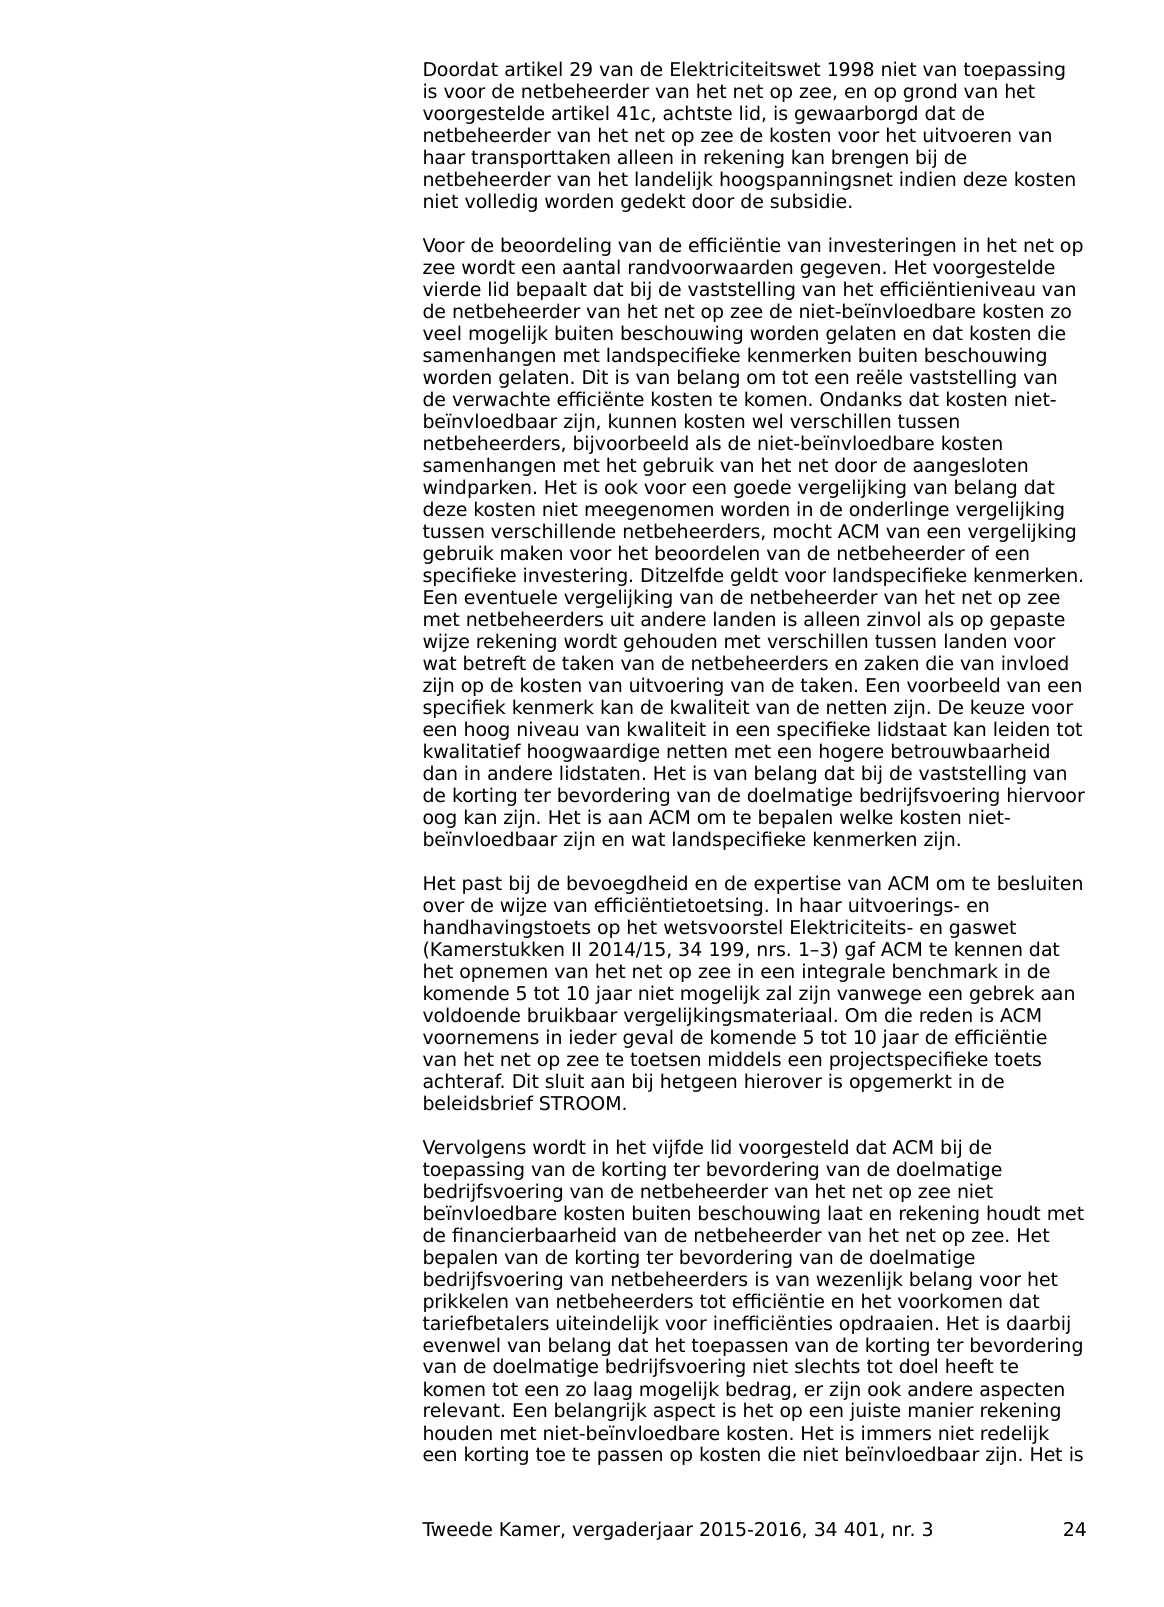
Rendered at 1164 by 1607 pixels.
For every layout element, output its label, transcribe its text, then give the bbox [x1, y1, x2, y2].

text Vervolgens wordt in het vijfde lid voorgesteld dat ACM bij de toepassing van de korting ter bevordering van de doelmatige bedrijfsvoering van de netbeheerder van het net op zee niet beïnvloedbare kosten buiten beschouwing laat en rekening houdt met de financierbaarheid van de netbeheerder van het net op zee. Het bepalen van de korting ter bevordering van de doelmatige bedrijfsvoering van netbeheerders is van wezenlijk belang voor het prikkelen van netbeheerders tot efficiëntie en het voorkomen dat tariefbetalers uiteindelijk voor inefficiënties opdraaien. Het is daarbij evenwel van belang dat het toepassen van de korting ter bevordering van de doelmatige bedrijfsvoering niet slechts tot doel heeft te komen tot een zo laag mogelijk bedrag, er zijn ook andere aspecten relevant. Een belangrijk aspect is het op een juiste manier rekening houden met niet-beïnvloedbare kosten. Het is immers niet redelijk een korting toe te passen op kosten die niet beïnvloedbaar zijn. Het is [422, 1137, 1087, 1466]
text Doordat artikel 29 van de Elektriciteitswet 1998 niet van toepassing is voor de netbeheerder van het net op zee, en op grond van het voorgestelde artikel 41c, achtste lid, is gewaarborgd dat de netbeheerder van het net op zee de kosten voor het uitvoeren van haar transporttaken alleen in rekening kan brengen bij de netbeheerder van het landelijk hoogspanningsnet indien deze kosten niet volledig worden gedekt door de subsidie. [422, 59, 1087, 213]
text Voor de beoordeling van de efficiëntie van investeringen in het net op zee wordt een aantal randvoorwaarden gegeven. Het voorgestelde vierde lid bepaalt dat bij de vaststelling van het efficiëntieniveau van de netbeheerder van het net op zee de niet-beïnvloedbare kosten zo veel mogelijk buiten beschouwing worden gelaten en dat kosten die samenhangen met landspecifieke kenmerken buiten beschouwing worden gelaten. Dit is van belang om tot een reële vaststelling van de verwachte efficiënte kosten te komen. Ondanks dat kosten niet-beïnvloedbaar zijn, kunnen kosten wel verschillen tussen netbeheerders, bijvoorbeeld als de niet-beïnvloedbare kosten samenhangen met het gebruik van het net door de aangesloten windparken. Het is ook voor een goede vergelijking van belang dat deze kosten niet meegenomen worden in de onderlinge vergelijking tussen verschillende netbeheerders, mocht ACM van een vergelijking gebruik maken voor het beoordelen van de netbeheerder of een specifieke investering. Ditzelfde geldt voor landspecifieke kenmerken. Een eventuele vergelijking van de netbeheerder van het net op zee met netbeheerders uit andere landen is alleen zinvol als op gepaste wijze rekening wordt gehouden met verschillen tussen landen voor wat betreft de taken van de netbeheerders en zaken die van invloed zijn op de kosten van uitvoering van de taken. Een voorbeeld van een specifiek kenmerk kan de kwaliteit van de netten zijn. De keuze voor een hoog niveau van kwaliteit in een specifieke lidstaat kan leiden tot kwalitatief hoogwaardige netten met een hogere betrouwbaarheid dan in andere lidstaten. Het is van belang dat bij de vaststelling van de korting ter bevordering van de doelmatige bedrijfsvoering hiervoor oog kan zijn. Het is aan ACM om te bepalen welke kosten niet-beïnvloedbaar zijn en wat landspecifieke kenmerken zijn. [422, 235, 1087, 851]
text Het past bij de bevoegdheid en de expertise van ACM om te besluiten over de wijze van efficiëntietoetsing. In haar uitvoerings- en handhavingstoets op het wetsvoorstel Elektriciteits- en gaswet (Kamerstukken II 2014/15, 34 199, nrs. 1–3) gaf ACM te kennen dat het opnemen van het net op zee in een integrale benchmark in de komende 5 tot 10 jaar niet mogelijk zal zijn vanwege een gebrek aan voldoende bruikbaar vergelijkingsmateriaal. Om die reden is ACM voornemens in ieder geval de komende 5 tot 10 jaar de efficiëntie van het net op zee te toetsen middels een projectspecifieke toets achteraf. Dit sluit aan bij hetgeen hierover is opgemerkt in de beleidsbrief STROOM. [422, 873, 1087, 1114]
